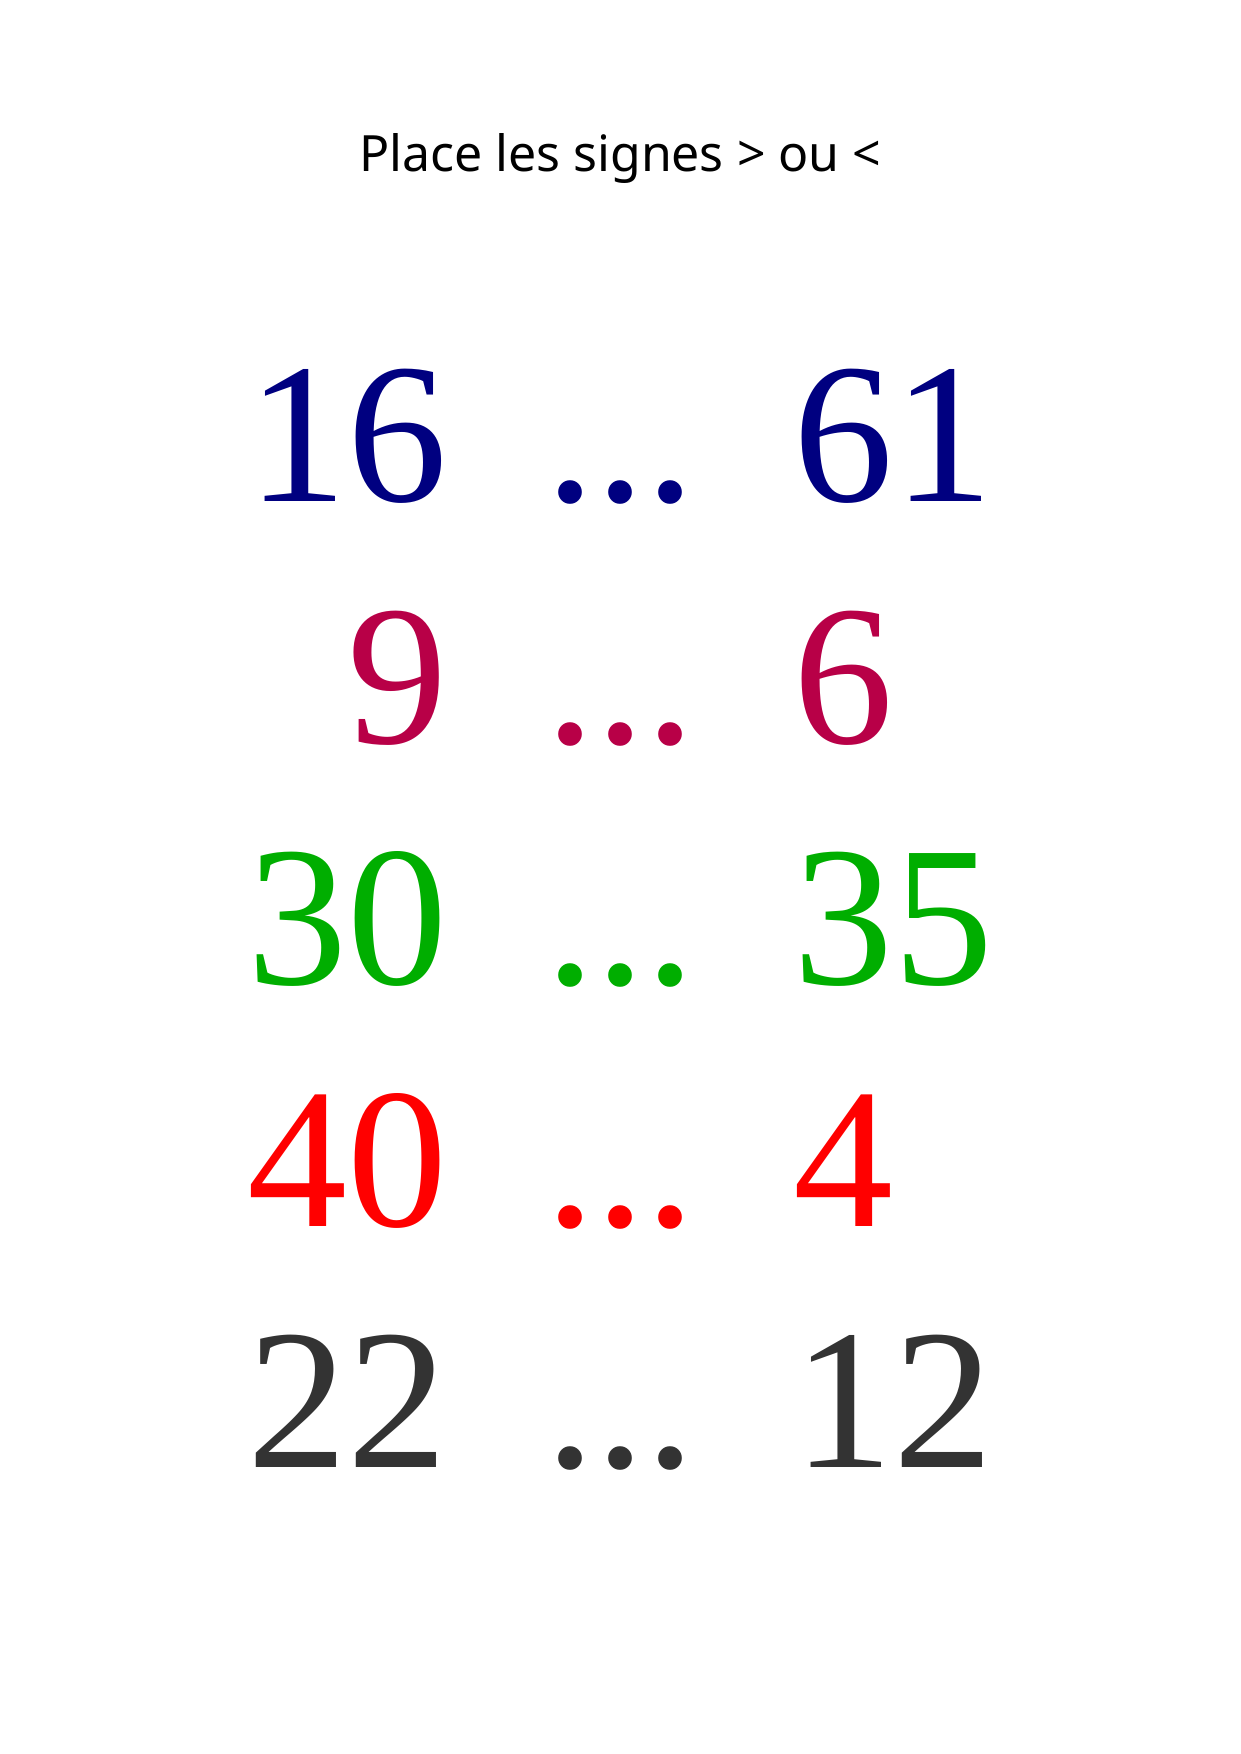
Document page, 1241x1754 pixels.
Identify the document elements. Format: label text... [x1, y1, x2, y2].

table_cell ... [453, 551, 787, 792]
table_header ... [453, 309, 787, 551]
table_cell 4 [788, 1034, 1122, 1275]
table_cell 30 [118, 792, 453, 1034]
table_header 61 [788, 309, 1122, 551]
text Place les signes > ou < [118, 118, 1122, 186]
table_cell 40 [118, 1034, 453, 1275]
table_cell 22 [118, 1275, 453, 1517]
table_cell 12 [788, 1275, 1122, 1517]
table_cell ... [453, 792, 787, 1034]
table_cell 6 [788, 551, 1122, 792]
table_cell 35 [788, 792, 1122, 1034]
table_cell 9 [118, 551, 453, 792]
table_cell ... [453, 1034, 787, 1275]
table_cell ... [453, 1275, 787, 1517]
table_header 16 [118, 309, 453, 551]
